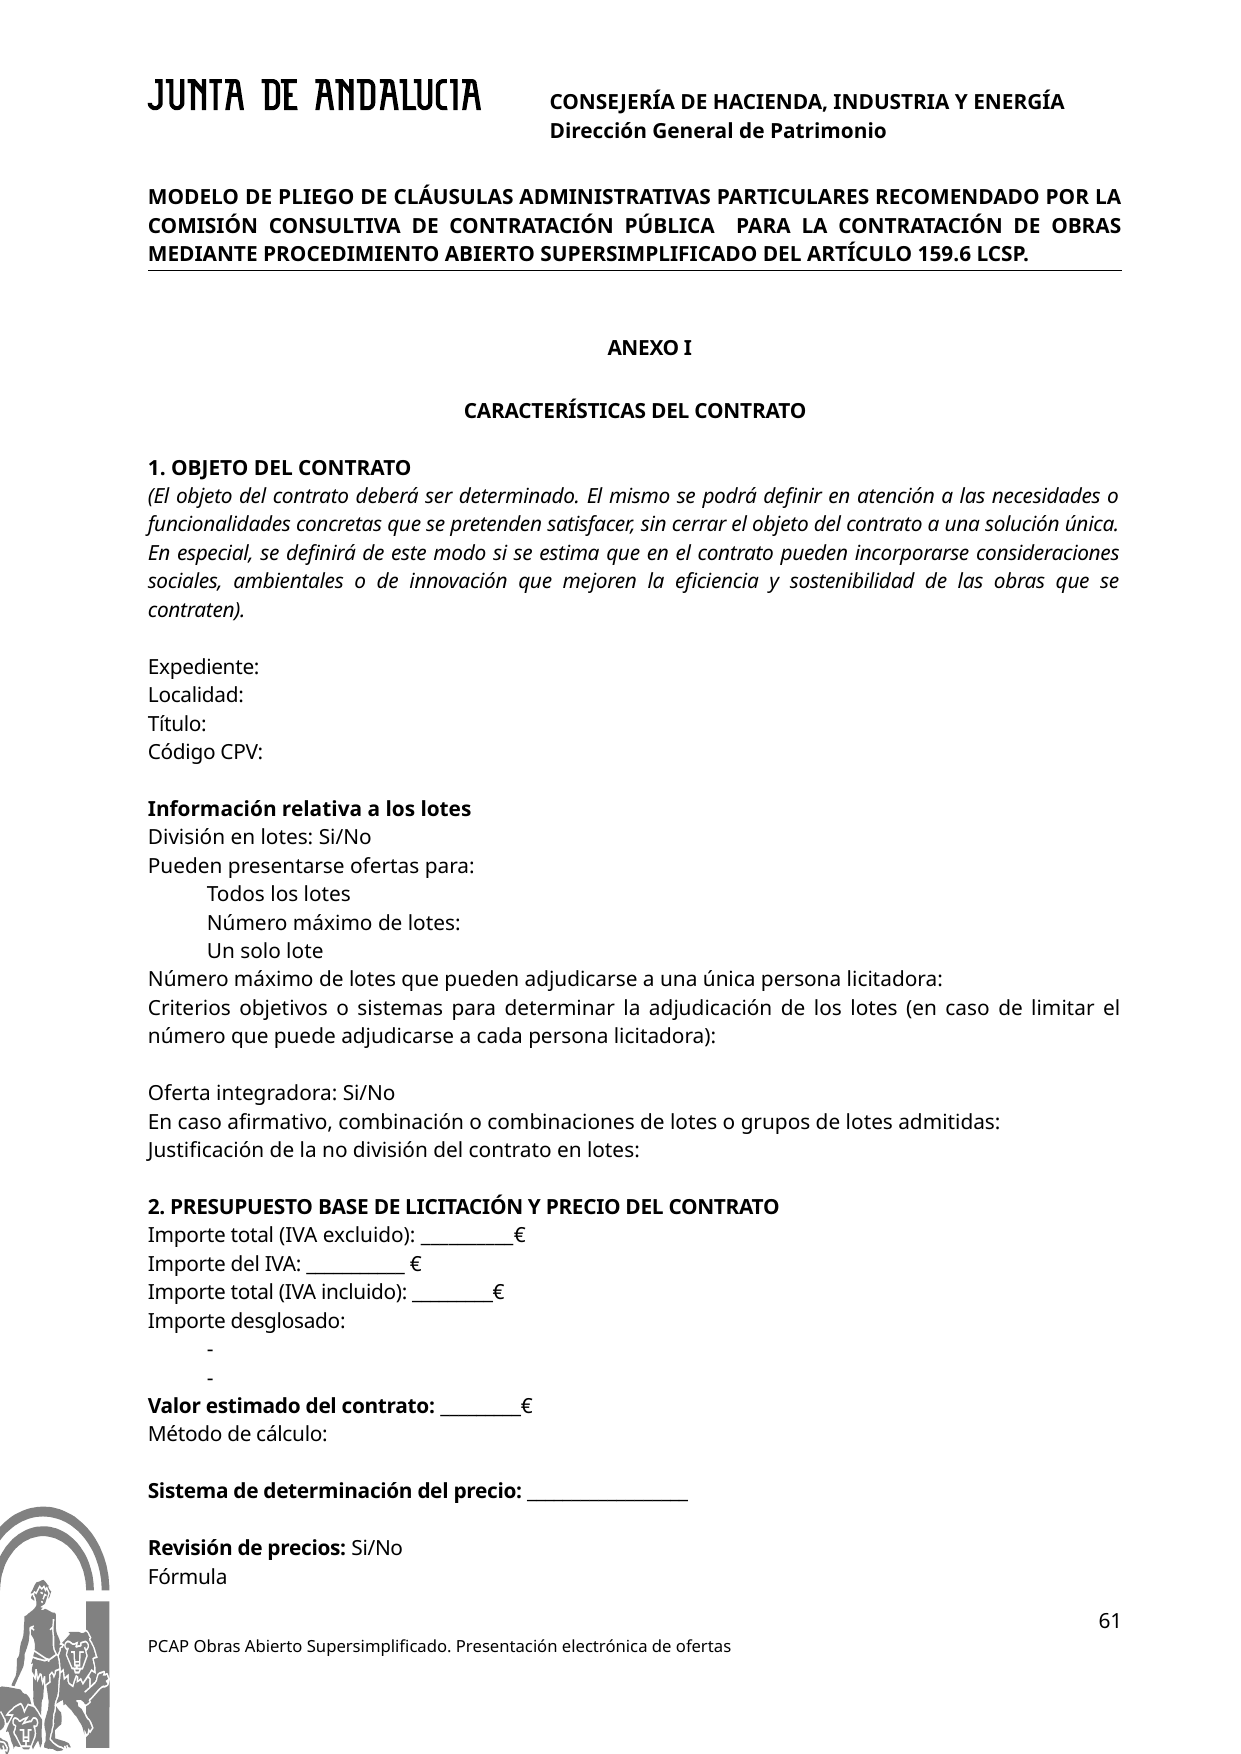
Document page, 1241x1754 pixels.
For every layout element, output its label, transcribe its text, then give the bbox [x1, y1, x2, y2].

text Revisión de precios: Si/No [148, 1533, 1122, 1562]
text En caso afirmativo, combinación o combinaciones de lotes o grupos de lotes admitidas: [148, 1107, 1122, 1135]
text CARACTERÍSTICAS DEL CONTRATO [148, 396, 1122, 424]
text MODELO DE PLIEGO DE CLÁUSULAS ADMINISTRATIVAS PARTICULARES RECOMENDADO POR LA COMISIÓN CONSULTIVA DE CONTRATACIÓN PÚBLICA PARA LA CONTRATACIÓN DE OBRAS MEDIANTE PROCEDIMIENTO ABIERTO SUPERSIMPLIFICADO DEL ARTÍCULO 159.6 LCSP. [148, 182, 1122, 270]
text Valor estimado del contrato: _________€ [148, 1391, 1122, 1419]
text Fórmula [148, 1562, 1122, 1590]
text Oferta integradora: Si/No [148, 1078, 1122, 1107]
text - [207, 1334, 1122, 1363]
text Sistema de determinación del precio: __________________ [148, 1476, 1122, 1505]
text Importe total (IVA excluido): __________€ [148, 1221, 1122, 1249]
text Información relativa a los lotes [148, 794, 1122, 822]
text Justificación de la no división del contrato en lotes: [148, 1135, 1122, 1164]
text Importe desglosado: [148, 1306, 1122, 1334]
text Criterios objetivos o sistemas para determinar la adjudicación de los lotes (en caso de limitar el número que puede adjudicarse a cada persona licitadora): [148, 993, 1122, 1050]
text Expediente: [148, 652, 1122, 680]
text 2. PRESUPUESTO BASE DE LICITACIÓN Y PRECIO DEL CONTRATO [148, 1192, 1122, 1221]
text 1. OBJETO DEL CONTRATO [148, 453, 1122, 481]
text Número máximo de lotes: [207, 908, 1122, 936]
text Método de cálculo: [148, 1419, 1122, 1448]
text ANEXO I [177, 333, 1122, 362]
text Número máximo de lotes que pueden adjudicarse a una única persona licitadora: [148, 964, 1122, 993]
text Un solo lote [207, 936, 1122, 964]
text Localidad: [148, 680, 1122, 709]
text Importe del IVA: ___________ € [148, 1249, 1122, 1277]
text (El objeto del contrato deberá ser determinado. El mismo se podrá definir en atención a las necesidades o funcionalidades concretas que se pretenden satisfacer, sin cerrar el objeto del contrato a una solución única. En especial, se definirá de este modo si se estima que en el contrato pueden incorporarse consideraciones sociales, ambientales o de innovación que mejoren la eficiencia y sostenibilidad de las obras que se contraten). [148, 481, 1122, 623]
text Pueden presentarse ofertas para: [148, 851, 1122, 879]
text Código CPV: [148, 737, 1122, 766]
text División en lotes: Si/No [148, 822, 1122, 851]
text Todos los lotes [207, 879, 1122, 908]
text Importe total (IVA incluido): _________€ [148, 1277, 1122, 1306]
text - [207, 1363, 1122, 1391]
text Título: [148, 709, 1122, 737]
